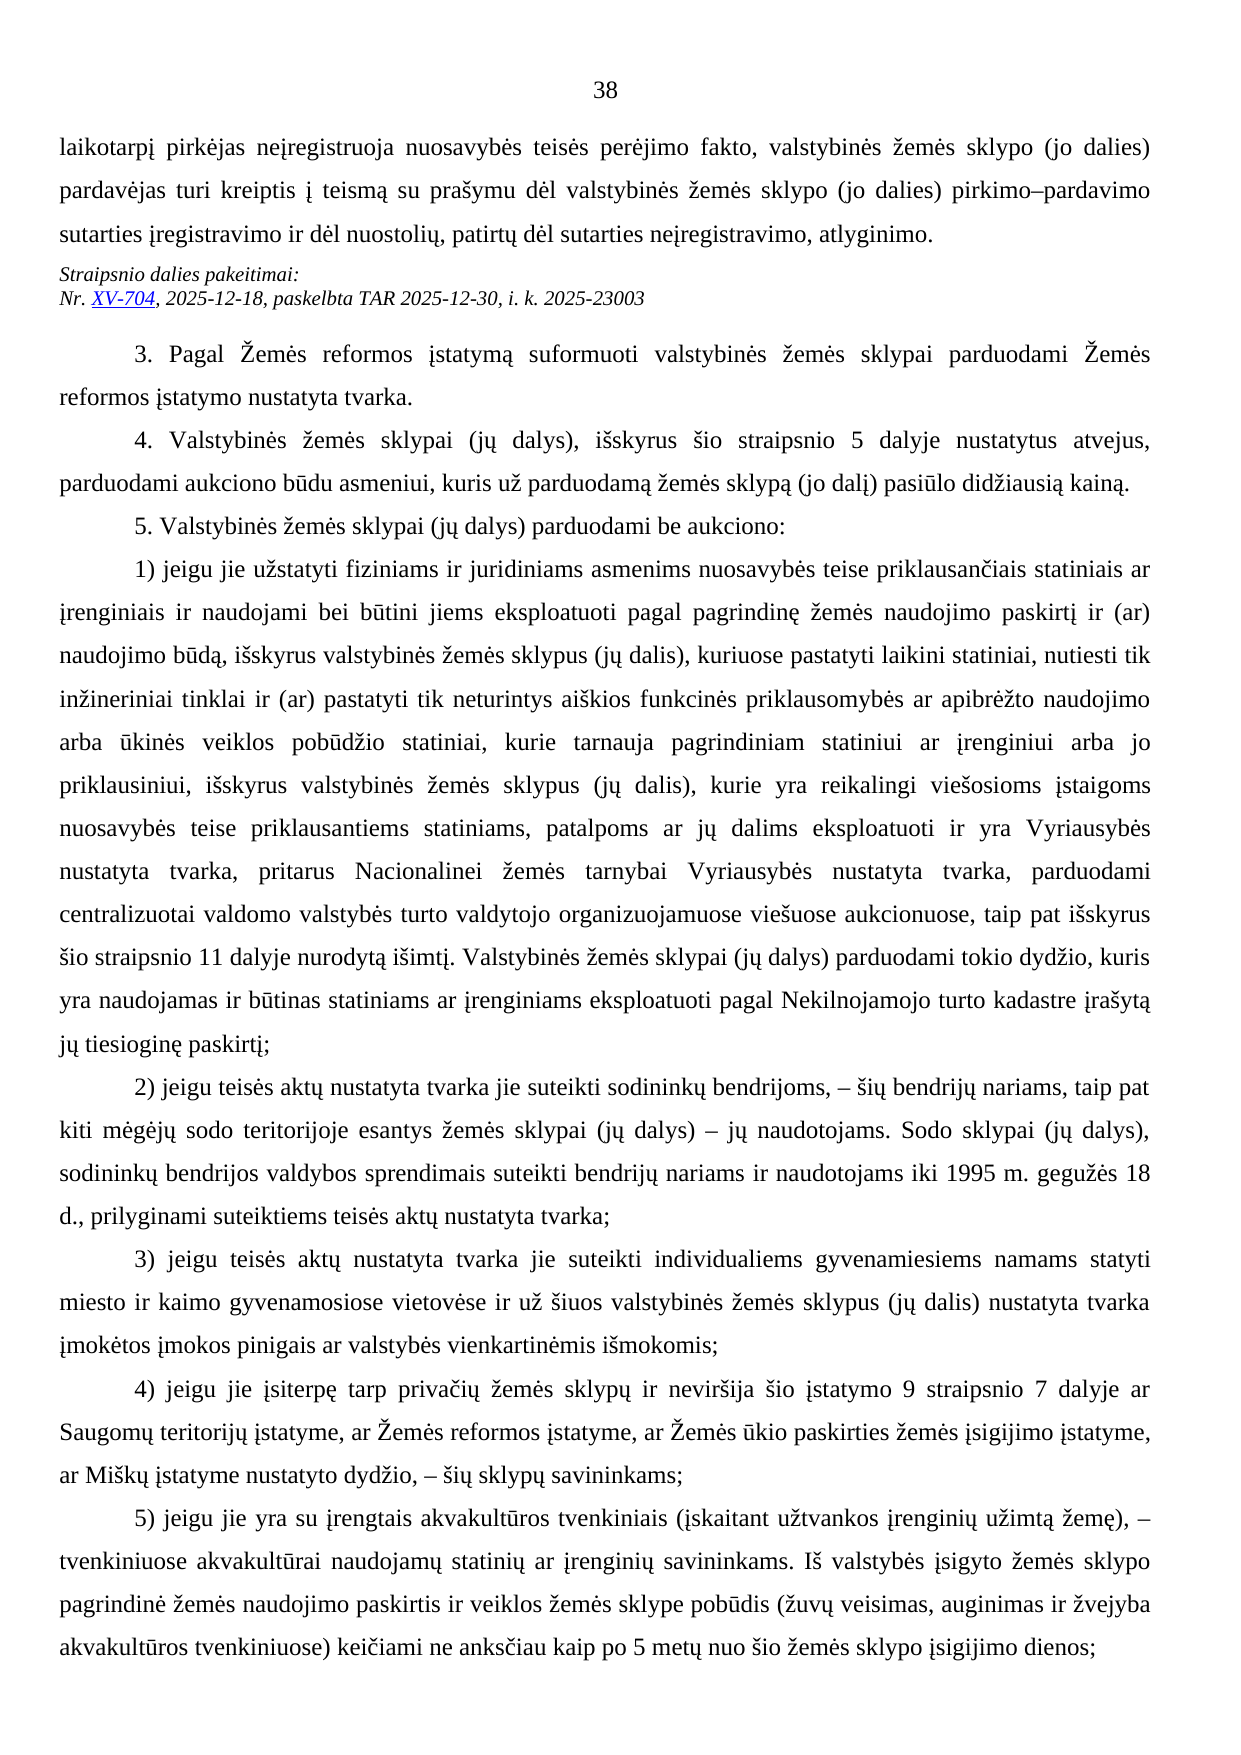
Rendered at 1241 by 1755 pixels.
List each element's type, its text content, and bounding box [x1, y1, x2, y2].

text Nr. XV-704, 2025-12-18, paskelbta TAR 2025-12-30, i. k. 2025-23003 [59, 286, 1152, 310]
text 2) jeigu teisės aktų nustatyta tvarka jie suteikti sodininkų bendrijoms, – šių bendrijų nariams, taip pat kiti mėgėjų sodo teritorijoje esantys žemės sklypai (jų dalys) – jų naudotojams. Sodo sklypai (jų dalys), sodininkų bendrijos valdybos sprendimais suteikti bendrijų nariams ir naudotojams iki 1995 m. gegužės 18 d., prilyginami suteiktiems teisės aktų nustatyta tvarka; [59, 1072, 1152, 1230]
text laikotarpį pirkėjas neįregistruoja nuosavybės teisės perėjimo fakto, valstybinės žemės sklypo (jo dalies) pardavėjas turi kreiptis į teismą su prašymu dėl valstybinės žemės sklypo (jo dalies) pirkimo–pardavimo sutarties įregistravimo ir dėl nuostolių, patirtų dėl sutarties neįregistravimo, atlyginimo. [59, 132, 1152, 247]
text 5. Valstybinės žemės sklypai (jų dalys) parduodami be aukciono: [59, 511, 1152, 540]
text 1) jeigu jie užstatyti fiziniams ir juridiniams asmenims nuosavybės teise priklausančiais statiniais ar įrenginiais ir naudojami bei būtini jiems eksploatuoti pagal pagrindinę žemės naudojimo paskirtį ir (ar) naudojimo būdą, išskyrus valstybinės žemės sklypus (jų dalis), kuriuose pastatyti laikini statiniai, nutiesti tik inžineriniai tinklai ir (ar) pastatyti tik neturintys aiškios funkcinės priklausomybės ar apibrėžto naudojimo arba ūkinės veiklos pobūdžio statiniai, kurie tarnauja pagrindiniam statiniui ar įrenginiui arba jo priklausiniui, išskyrus valstybinės žemės sklypus (jų dalis), kurie yra reikalingi viešosioms įstaigoms nuosavybės teise priklausantiems statiniams, patalpoms ar jų dalims eksploatuoti ir yra Vyriausybės nustatyta tvarka, pritarus Nacionalinei žemės tarnybai Vyriausybės nustatyta tvarka, parduodami centralizuotai valdomo valstybės turto valdytojo organizuojamuose viešuose aukcionuose, taip pat išskyrus šio straipsnio 11 dalyje nurodytą išimtį. Valstybinės žemės sklypai (jų dalys) parduodami tokio dydžio, kuris yra naudojamas ir būtinas statiniams ar įrenginiams eksploatuoti pagal Nekilnojamojo turto kadastre įrašytą jų tiesioginę paskirtį; [59, 554, 1152, 1057]
text 5) jeigu jie yra su įrengtais akvakultūros tvenkiniais (įskaitant užtvankos įrenginių užimtą žemę), – tvenkiniuose akvakultūrai naudojamų statinių ar įrenginių savininkams. Iš valstybės įsigyto žemės sklypo pagrindinė žemės naudojimo paskirtis ir veiklos žemės sklype pobūdis (žuvų veisimas, auginimas ir žvejyba akvakultūros tvenkiniuose) keičiami ne anksčiau kaip po 5 metų nuo šio žemės sklypo įsigijimo dienos; [59, 1503, 1152, 1661]
text 4. Valstybinės žemės sklypai (jų dalys), išskyrus šio straipsnio 5 dalyje nustatytus atvejus, parduodami aukciono būdu asmeniui, kuris už parduodamą žemės sklypą (jo dalį) pasiūlo didžiausią kainą. [59, 425, 1152, 497]
text 3. Pagal Žemės reformos įstatymą suformuoti valstybinės žemės sklypai parduodami Žemės reformos įstatymo nustatyta tvarka. [59, 339, 1152, 411]
text 4) jeigu jie įsiterpę tarp privačių žemės sklypų ir neviršija šio įstatymo 9 straipsnio 7 dalyje ar Saugomų teritorijų įstatyme, ar Žemės reformos įstatyme, ar Žemės ūkio paskirties žemės įsigijimo įstatyme, ar Miškų įstatyme nustatyto dydžio, – šių sklypų savininkams; [59, 1374, 1152, 1489]
text 3) jeigu teisės aktų nustatyta tvarka jie suteikti individualiems gyvenamiesiems namams statyti miesto ir kaimo gyvenamosiose vietovėse ir už šiuos valstybinės žemės sklypus (jų dalis) nustatyta tvarka įmokėtos įmokos pinigais ar valstybės vienkartinėmis išmokomis; [59, 1244, 1152, 1359]
text Straipsnio dalies pakeitimai: [59, 262, 1152, 286]
